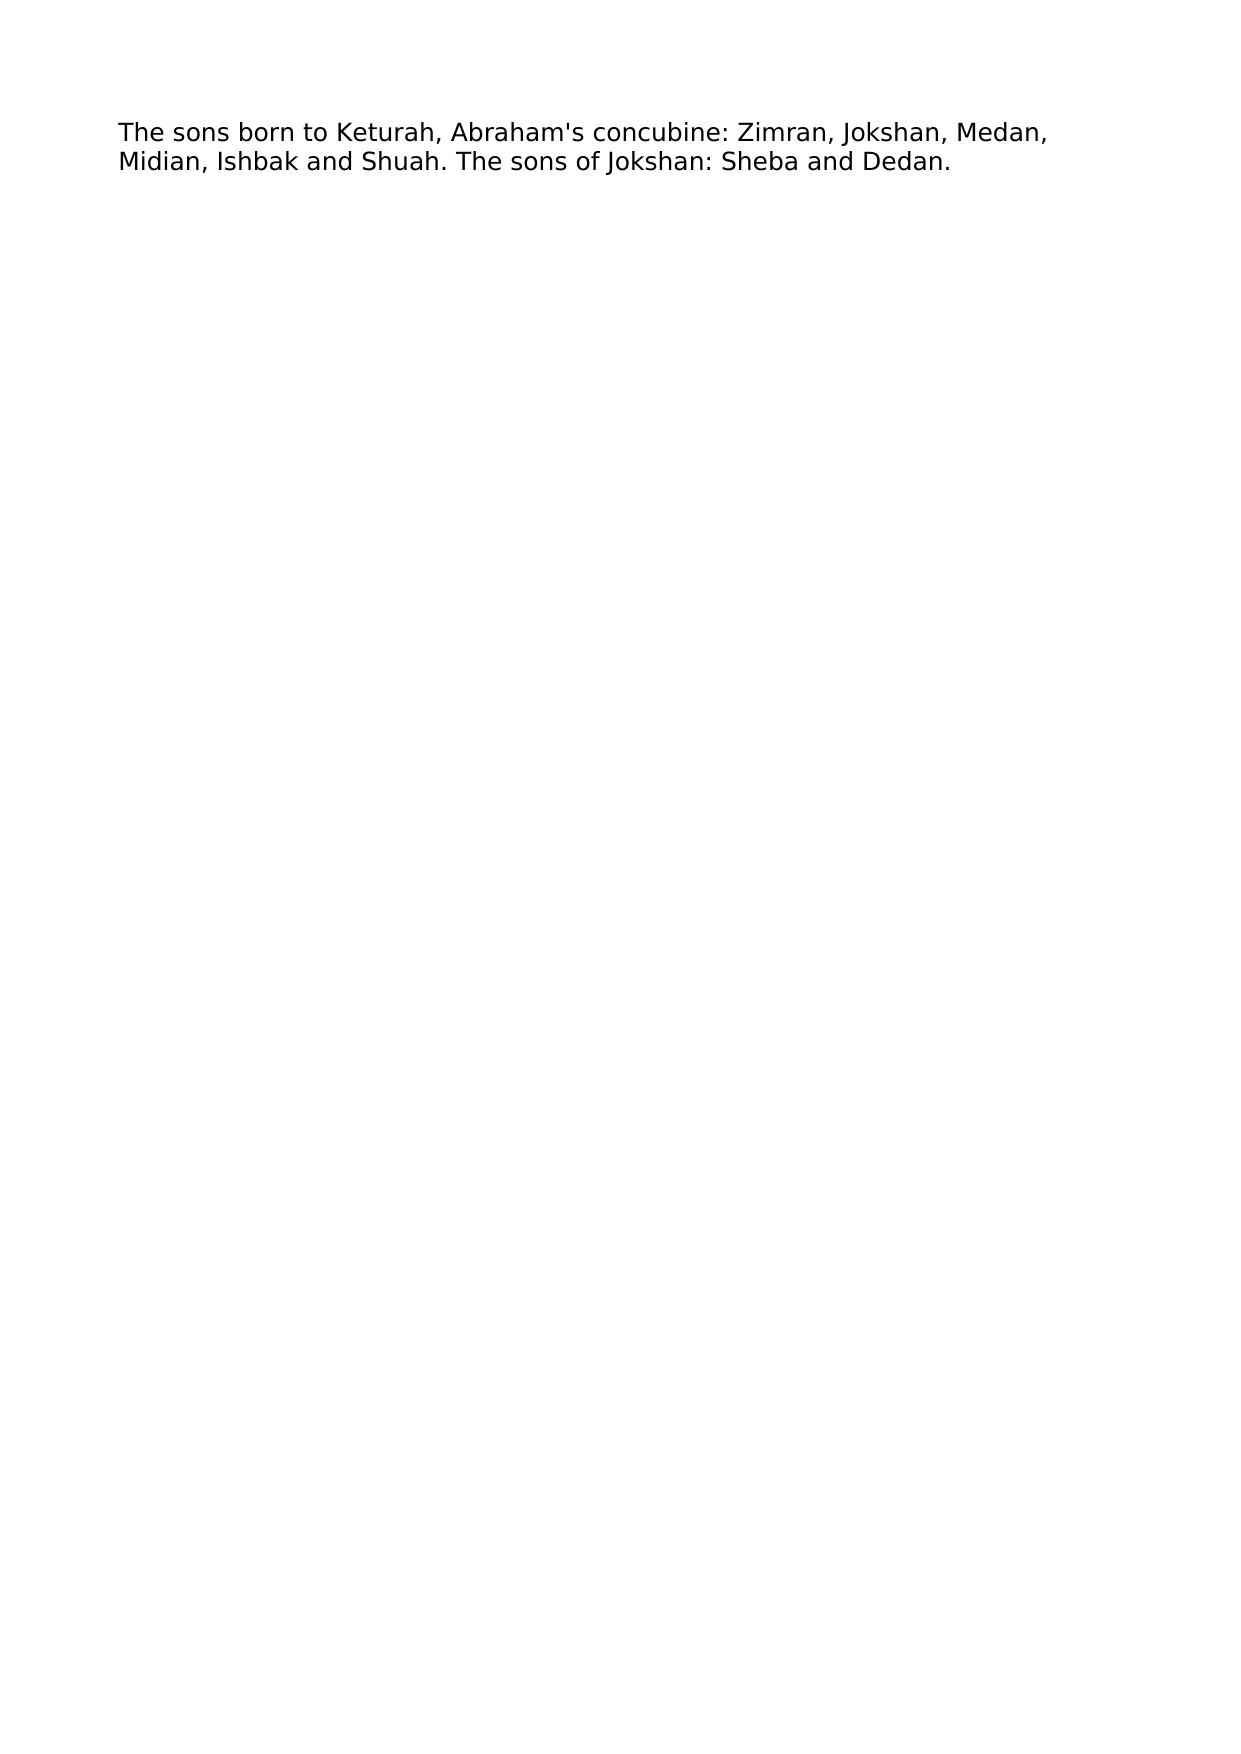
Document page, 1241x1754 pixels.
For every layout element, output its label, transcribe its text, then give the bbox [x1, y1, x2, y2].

text The sons born to Keturah, Abraham's concubine: Zimran, Jokshan, Medan, Midian, Ishbak and Shuah. The sons of Jokshan: Sheba and Dedan. [118, 118, 1122, 176]
